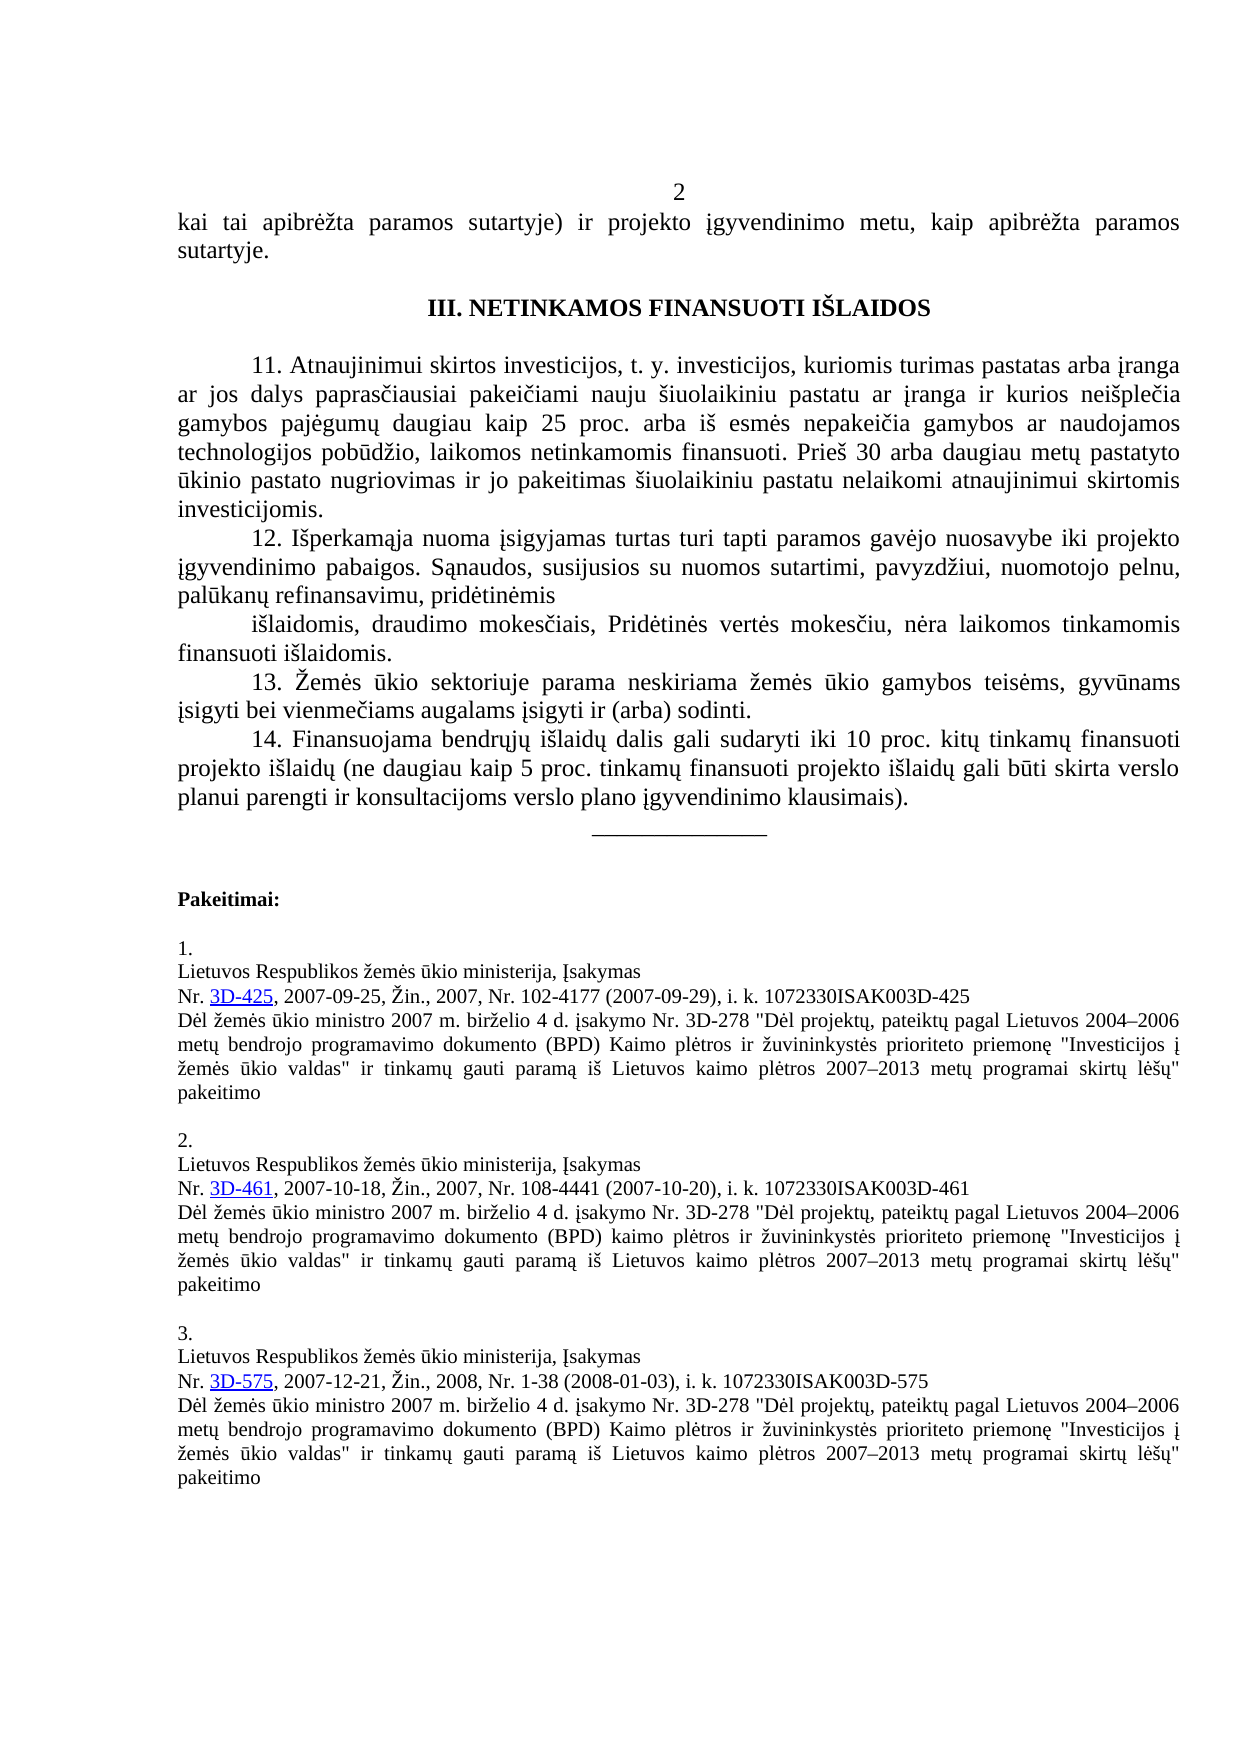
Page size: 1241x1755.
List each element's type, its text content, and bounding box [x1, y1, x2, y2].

text Lietuvos Respublikos žemės ūkio ministerija, Įsakymas [177, 1344, 1181, 1368]
text Pakeitimai: [177, 887, 1181, 911]
text III. NETINKAMOS FINANSUOTI IŠLAIDOS [177, 293, 1181, 322]
text 13. Žemės ūkio sektoriuje parama neskiriama žemės ūkio gamybos teisėms, gyvūnams įsigyti bei vienmečiams augalams įsigyti ir (arba) sodinti. [177, 667, 1181, 724]
text Nr. 3D-575, 2007-12-21, Žin., 2008, Nr. 1-38 (2008-01-03), i. k. 1072330ISAK003D-575 [177, 1368, 1181, 1393]
text ______________ [177, 810, 1181, 839]
text 3. [177, 1320, 1181, 1344]
text Lietuvos Respublikos žemės ūkio ministerija, Įsakymas [177, 959, 1181, 983]
text 1. [177, 935, 1181, 959]
text Lietuvos Respublikos žemės ūkio ministerija, Įsakymas [177, 1152, 1181, 1176]
text Dėl žemės ūkio ministro 2007 m. birželio 4 d. įsakymo Nr. 3D-278 "Dėl projektų, pateiktų pagal Lietuvos 2004–2006 metų bendrojo programavimo dokumento (BPD) Kaimo plėtros ir žuvininkystės prioriteto priemonę "Investicijos į žemės ūkio valdas" ir tinkamų gauti paramą iš Lietuvos kaimo plėtros 2007–2013 metų programai skirtų lėšų" pakeitimo [177, 1393, 1181, 1489]
text Nr. 3D-461, 2007-10-18, Žin., 2007, Nr. 108-4441 (2007-10-20), i. k. 1072330ISAK003D-461 [177, 1176, 1181, 1200]
text Nr. 3D-425, 2007-09-25, Žin., 2007, Nr. 102-4177 (2007-09-29), i. k. 1072330ISAK003D-425 [177, 983, 1181, 1008]
text 11. Atnaujinimui skirtos investicijos, t. y. investicijos, kuriomis turimas pastatas arba įranga ar jos dalys paprasčiausiai pakeičiami nauju šiuolaikiniu pastatu ar įranga ir kurios neišplečia gamybos pajėgumų daugiau kaip 25 proc. arba iš esmės nepakeičia gamybos ar naudojamos technologijos pobūdžio, laikomos netinkamomis finansuoti. Prieš 30 arba daugiau metų pastatyto ūkinio pastato nugriovimas ir jo pakeitimas šiuolaikiniu pastatu nelaikomi atnaujinimui skirtomis investicijomis. [177, 350, 1181, 523]
text išlaidomis, draudimo mokesčiais, Pridėtinės vertės mokesčiu, nėra laikomos tinkamomis finansuoti išlaidomis. [177, 609, 1181, 667]
text 2. [177, 1128, 1181, 1152]
text 14. Finansuojama bendrųjų išlaidų dalis gali sudaryti iki 10 proc. kitų tinkamų finansuoti projekto išlaidų (ne daugiau kaip 5 proc. tinkamų finansuoti projekto išlaidų gali būti skirta verslo planui parengti ir konsultacijoms verslo plano įgyvendinimo klausimais). [177, 724, 1181, 810]
text Dėl žemės ūkio ministro 2007 m. birželio 4 d. įsakymo Nr. 3D-278 "Dėl projektų, pateiktų pagal Lietuvos 2004–2006 metų bendrojo programavimo dokumento (BPD) Kaimo plėtros ir žuvininkystės prioriteto priemonę "Investicijos į žemės ūkio valdas" ir tinkamų gauti paramą iš Lietuvos kaimo plėtros 2007–2013 metų programai skirtų lėšų" pakeitimo [177, 1008, 1181, 1104]
text kai tai apibrėžta paramos sutartyje) ir projekto įgyvendinimo metu, kaip apibrėžta paramos sutartyje. [177, 207, 1181, 264]
text 12. Išperkamąja nuoma įsigyjamas turtas turi tapti paramos gavėjo nuosavybe iki projekto įgyvendinimo pabaigos. Sąnaudos, susijusios su nuomos sutartimi, pavyzdžiui, nuomotojo pelnu, palūkanų refinansavimu, pridėtinėmis [177, 523, 1181, 609]
text Dėl žemės ūkio ministro 2007 m. birželio 4 d. įsakymo Nr. 3D-278 "Dėl projektų, pateiktų pagal Lietuvos 2004–2006 metų bendrojo programavimo dokumento (BPD) kaimo plėtros ir žuvininkystės prioriteto priemonę "Investicijos į žemės ūkio valdas" ir tinkamų gauti paramą iš Lietuvos kaimo plėtros 2007–2013 metų programai skirtų lėšų" pakeitimo [177, 1200, 1181, 1296]
